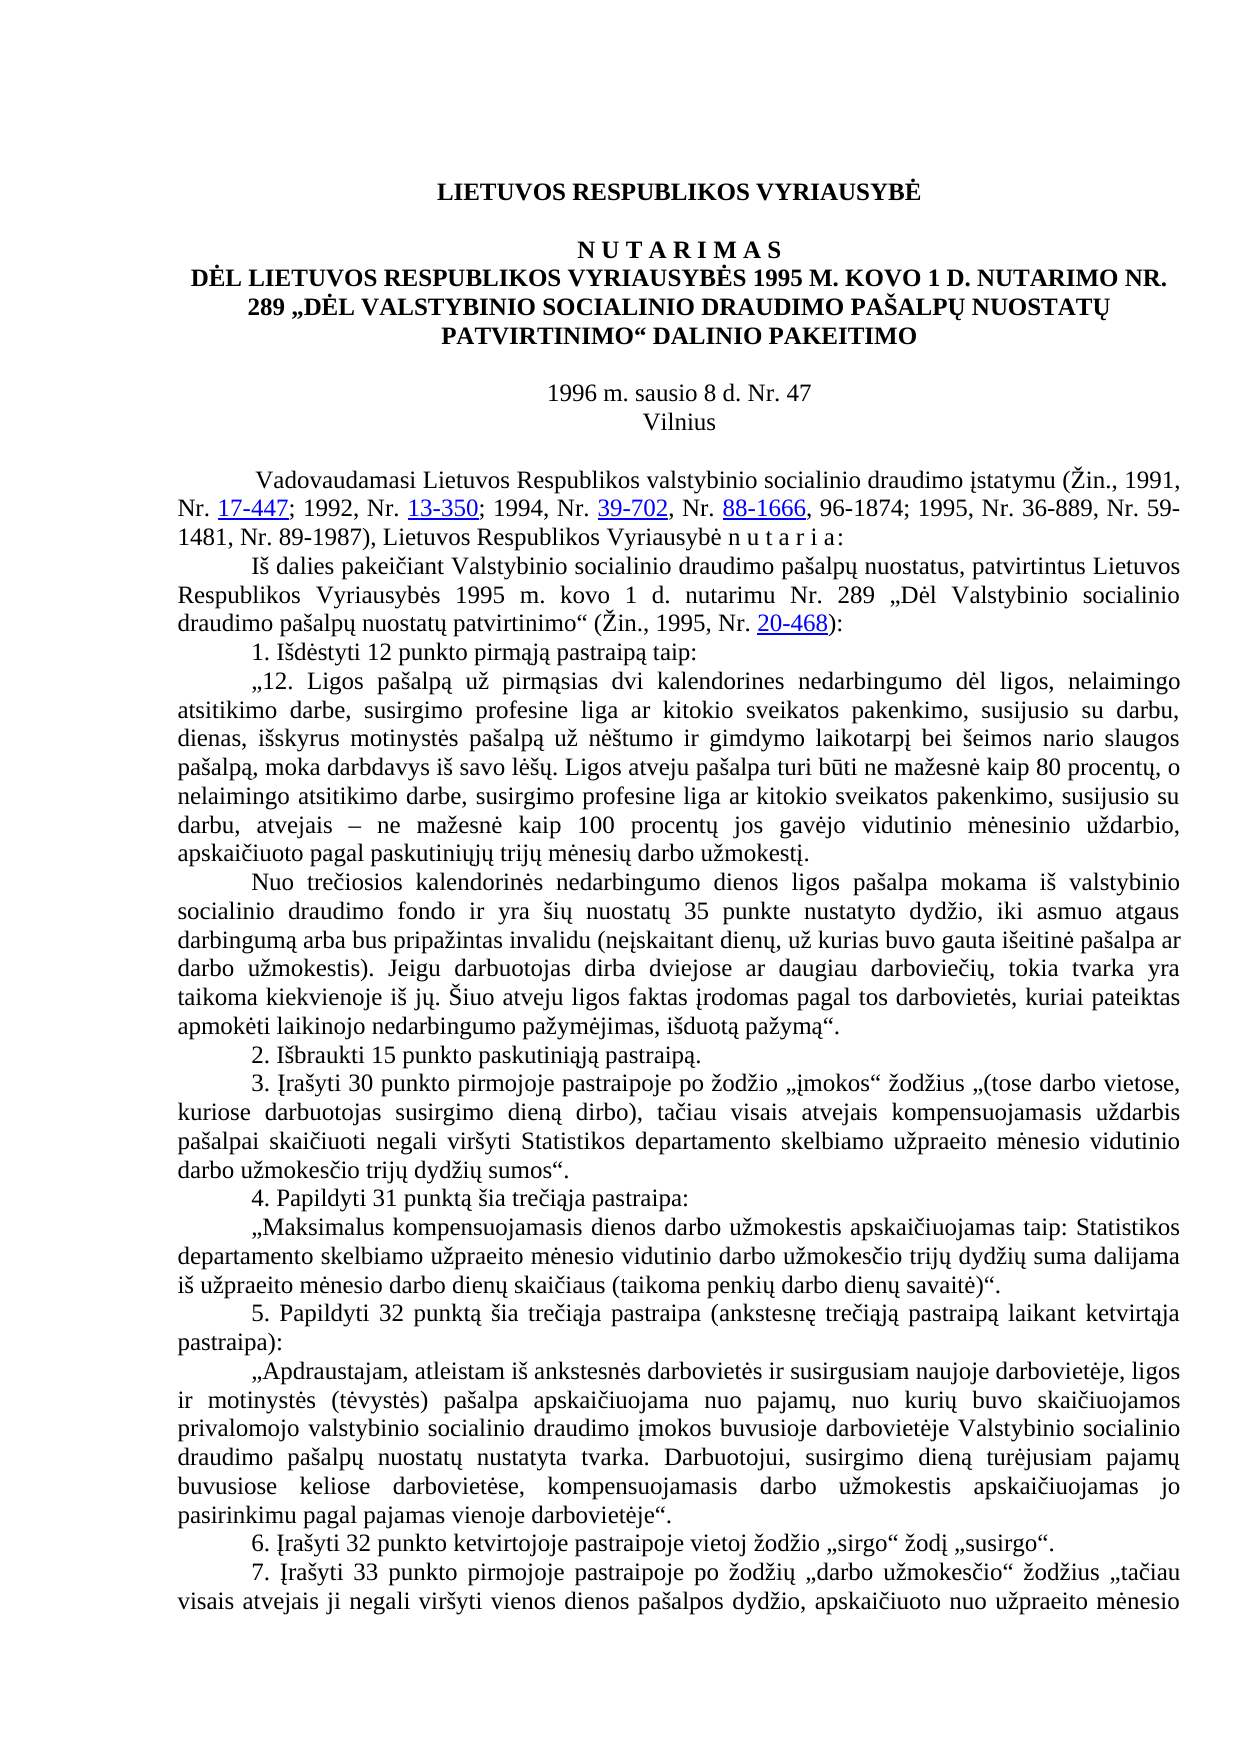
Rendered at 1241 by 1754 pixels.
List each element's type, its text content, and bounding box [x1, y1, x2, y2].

text Nuo trečiosios kalendorinės nedarbingumo dienos ligos pašalpa mokama iš valstybinio socialinio draudimo fondo ir yra šių nuostatų 35 punkte nustatyto dydžio, iki asmuo atgaus darbingumą arba bus pripažintas invalidu (neįskaitant dienų, už kurias buvo gauta išeitinė pašalpa ar darbo užmokestis). Jeigu darbuotojas dirba dviejose ar daugiau darboviečių, tokia tvarka yra taikoma kiekvienoje iš jų. Šiuo atveju ligos faktas įrodomas pagal tos darbovietės, kuriai pateiktas apmokėti laikinojo nedarbingumo pažymėjimas, išduotą pažymą“. [177, 867, 1181, 1040]
text 3. Įrašyti 30 punkto pirmojoje pastraipoje po žodžio „įmokos“ žodžius „(tose darbo vietose, kuriose darbuotojas susirgimo dieną dirbo), tačiau visais atvejais kompensuojamasis uždarbis pašalpai skaičiuoti negali viršyti Statistikos departamento skelbiamo užpraeito mėnesio vidutinio darbo užmokesčio trijų dydžių sumos“. [177, 1068, 1181, 1183]
text „Apdraustajam, atleistam iš ankstesnės darbovietės ir susirgusiam naujoje darbovietėje, ligos ir motinystės (tėvystės) pašalpa apskaičiuojama nuo pajamų, nuo kurių buvo skaičiuojamos privalomojo valstybinio socialinio draudimo įmokos buvusioje darbovietėje Valstybinio socialinio draudimo pašalpų nuostatų nustatyta tvarka. Darbuotojui, susirgimo dieną turėjusiam pajamų buvusiose keliose darbovietėse, kompensuojamasis darbo užmokestis apskaičiuojamas jo pasirinkimu pagal pajamas vienoje darbovietėje“. [177, 1356, 1181, 1528]
text Iš dalies pakeičiant Valstybinio socialinio draudimo pašalpų nuostatus, patvirtintus Lietuvos Respublikos Vyriausybės 1995 m. kovo 1 d. nutarimu Nr. 289 „Dėl Valstybinio socialinio draudimo pašalpų nuostatų patvirtinimo“ (Žin., 1995, Nr. 20-468): [177, 551, 1181, 637]
text „Maksimalus kompensuojamasis dienos darbo užmokestis apskaičiuojamas taip: Statistikos departamento skelbiamo užpraeito mėnesio vidutinio darbo užmokesčio trijų dydžių suma dalijama iš užpraeito mėnesio darbo dienų skaičiaus (taikoma penkių darbo dienų savaitė)“. [177, 1212, 1181, 1298]
text 4. Papildyti 31 punktą šia trečiąja pastraipa: [177, 1183, 1181, 1212]
text DĖL LIETUVOS RESPUBLIKOS VYRIAUSYBĖS 1995 M. KOVO 1 D. NUTARIMO NR. 289 „DĖL VALSTYBINIO SOCIALINIO DRAUDIMO PAŠALPŲ NUOSTATŲ PATVIRTINIMO“ DALINIO PAKEITIMO [177, 263, 1181, 350]
text LIETUVOS RESPUBLIKOS VYRIAUSYBĖ [177, 177, 1181, 206]
text 1996 m. sausio 8 d. Nr. 47 [177, 378, 1181, 407]
text Vadovaudamasi Lietuvos Respublikos valstybinio socialinio draudimo įstatymu (Žin., 1991, Nr. 17-447; 1992, Nr. 13-350; 1994, Nr. 39-702, Nr. 88-1666, 96-1874; 1995, Nr. 36-889, Nr. 59-1481, Nr. 89-1987), Lietuvos Respublikos Vyriausybė nutaria: [177, 465, 1181, 551]
text 6. Įrašyti 32 punkto ketvirtojoje pastraipoje vietoj žodžio „sirgo“ žodį „susirgo“. [177, 1528, 1181, 1557]
text 2. Išbraukti 15 punkto paskutiniąją pastraipą. [177, 1040, 1181, 1068]
text 5. Papildyti 32 punktą šia trečiąja pastraipa (ankstesnę trečiąją pastraipą laikant ketvirtąja pastraipa): [177, 1298, 1181, 1356]
text „12. Ligos pašalpą už pirmąsias dvi kalendorines nedarbingumo dėl ligos, nelaimingo atsitikimo darbe, susirgimo profesine liga ar kitokio sveikatos pakenkimo, susijusio su darbu, dienas, išskyrus motinystės pašalpą už nėštumo ir gimdymo laikotarpį bei šeimos nario slaugos pašalpą, moka darbdavys iš savo lėšų. Ligos atveju pašalpa turi būti ne mažesnė kaip 80 procentų, o nelaimingo atsitikimo darbe, susirgimo profesine liga ar kitokio sveikatos pakenkimo, susijusio su darbu, atvejais – ne mažesnė kaip 100 procentų jos gavėjo vidutinio mėnesinio uždarbio, apskaičiuoto pagal paskutiniųjų trijų mėnesių darbo užmokestį. [177, 666, 1181, 867]
text 7. Įrašyti 33 punkto pirmojoje pastraipoje po žodžių „darbo užmokesčio“ žodžius „tačiau visais atvejais ji negali viršyti vienos dienos pašalpos dydžio, apskaičiuoto nuo užpraeito mėnesio [177, 1557, 1181, 1615]
text Vilnius [177, 407, 1181, 436]
text N U T A R I M A S [177, 235, 1181, 263]
text 1. Išdėstyti 12 punkto pirmąją pastraipą taip: [177, 637, 1181, 666]
